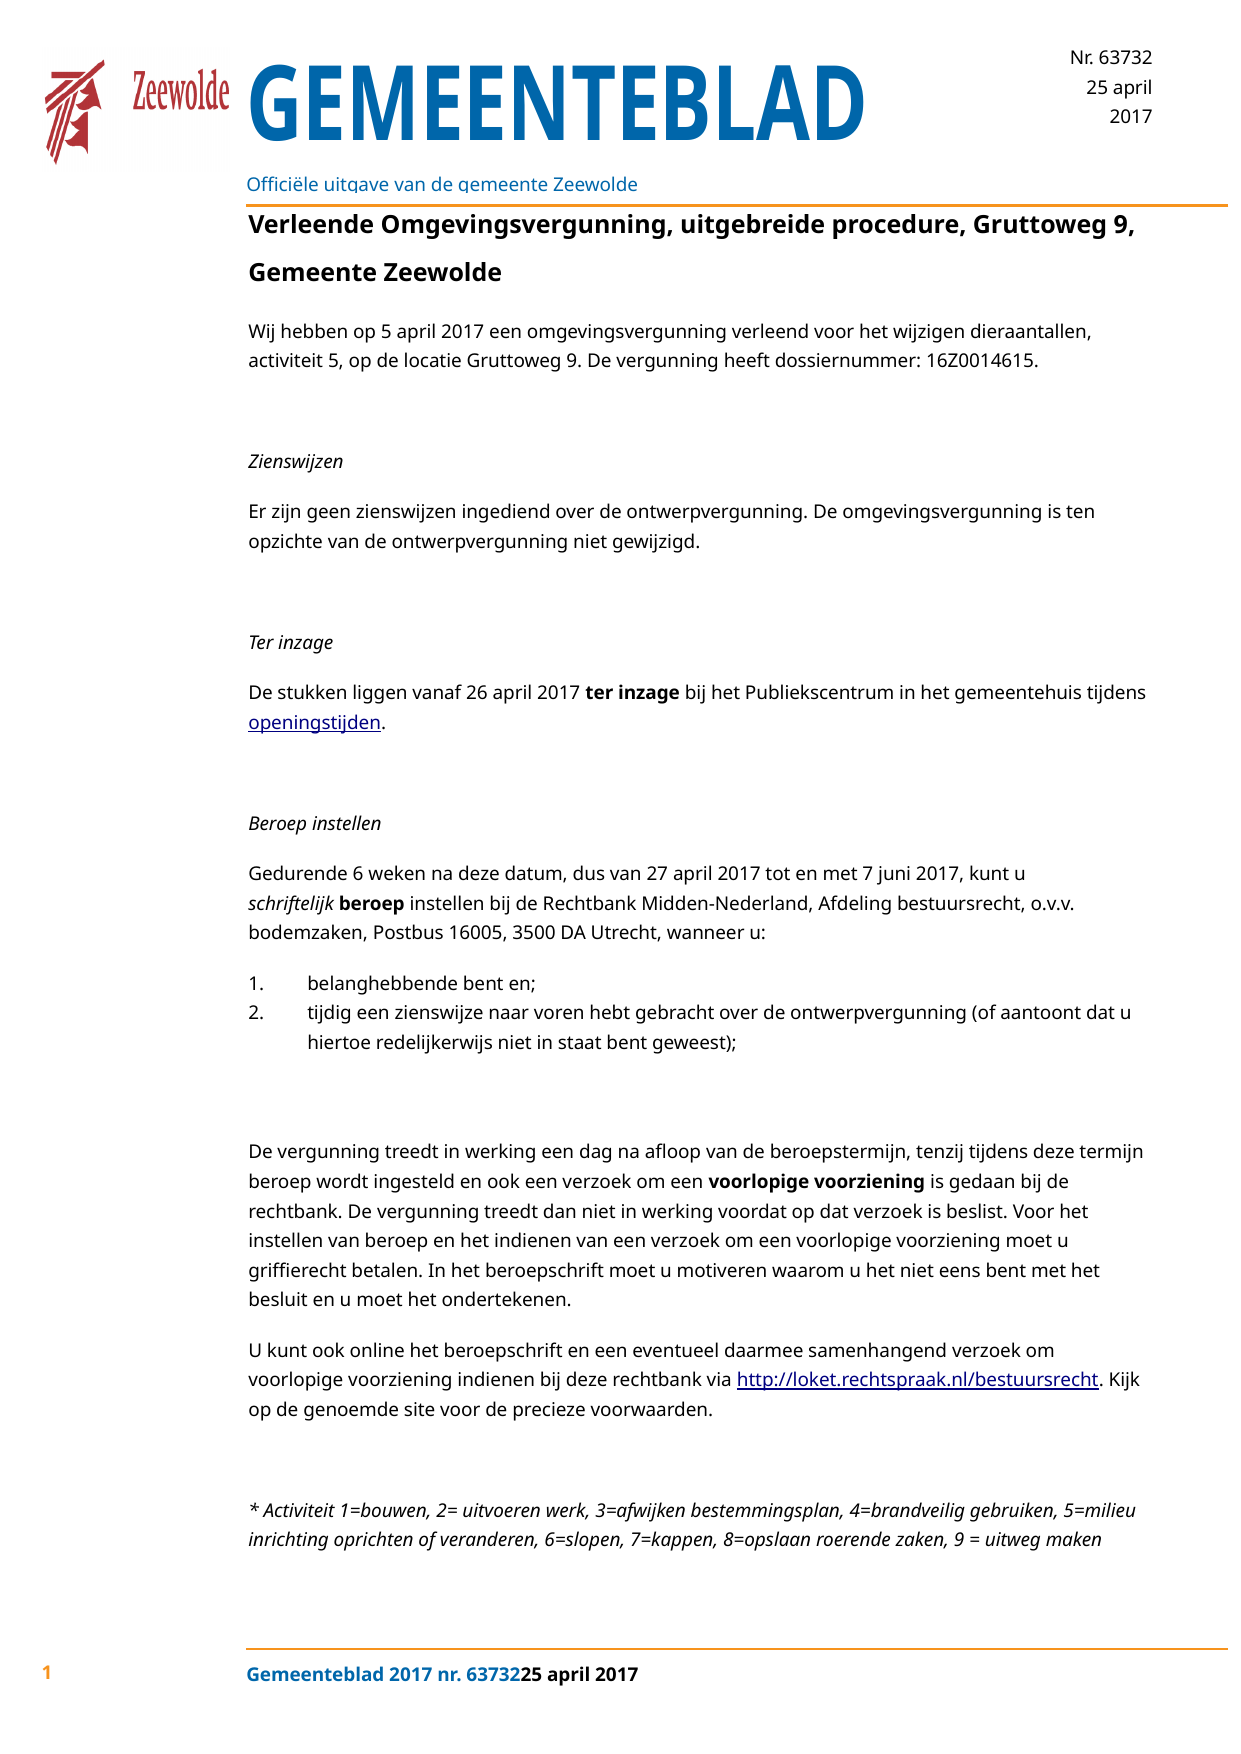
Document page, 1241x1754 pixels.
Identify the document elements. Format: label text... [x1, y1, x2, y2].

text Ter inzage [248, 629, 1152, 655]
text Gedurende 6 weken na deze datum, dus van 27 april 2017 tot en met 7 juni 2017, kunt u schriftelijk beroep instellen bij de Rechtbank Midden-Nederland, Afdeling bestuursrecht, o.v.v. bodemzaken, Postbus 16005, 3500 DA Utrecht, wanneer u: [248, 860, 1152, 945]
text De vergunning treedt in werking een dag na afloop van de beroepstermijn, tenzij tijdens deze termijn beroep wordt ingesteld en ook een verzoek om een voorlopige voorziening is gedaan bij de rechtbank. De vergunning treedt dan niet in werking voordat op dat verzoek is beslist. Voor het instellen van beroep en het indienen van een verzoek om een voorlopige voorziening moet u griffierecht betalen. In het beroepschrift moet u motiveren waarom u het niet eens bent met het besluit en u moet het ondertekenen. [248, 1139, 1152, 1312]
text * Activiteit 1=bouwen, 2= uitvoeren werk, 3=afwijken bestemmingsplan, 4=brandveilig gebruiken, 5=milieu inrichting oprichten of veranderen, 6=slopen, 7=kappen, 8=opslaan roerende zaken, 9 = uitweg maken [248, 1497, 1152, 1552]
list belanghebbende bent en; [248, 970, 1152, 996]
picture [41, 47, 231, 172]
list tijdig een zienswijze naar voren hebt gebracht over de ontwerpvergunning (of aantoont dat u hiertoe redelijkerwijs niet in staat bent geweest); [248, 999, 1152, 1055]
text Verleende Omgevingsvergunning, uitgebreide procedure, Gruttoweg 9, Gemeente Zeewolde [248, 207, 1152, 288]
text Er zijn geen zienswijzen ingediend over de ontwerpvergunning. De omgevingsvergunning is ten opzichte van de ontwerpvergunning niet gewijzigd. [248, 499, 1152, 554]
text De stukken liggen vanaf 26 april 2017 ter inzage bij het Publiekscentrum in het gemeentehuis tijdens openingstijden. [248, 679, 1152, 735]
text U kunt ook online het beroepschrift en een eventueel daarmee samenhangend verzoek om voorlopige voorziening indienen bij deze rechtbank via http://loket.rechtspraak.nl/bestuursrecht. Kijk op de genoemde site voor de precieze voorwaarden. [248, 1337, 1152, 1422]
text Zienswijzen [248, 448, 1152, 474]
text Beroep instellen [248, 810, 1152, 836]
text Wij hebben op 5 april 2017 een omgevingsvergunning verleend voor het wijzigen dieraantallen, activiteit 5, op de locatie Gruttoweg 9. De vergunning heeft dossiernummer: 16Z0014615. [248, 318, 1152, 373]
